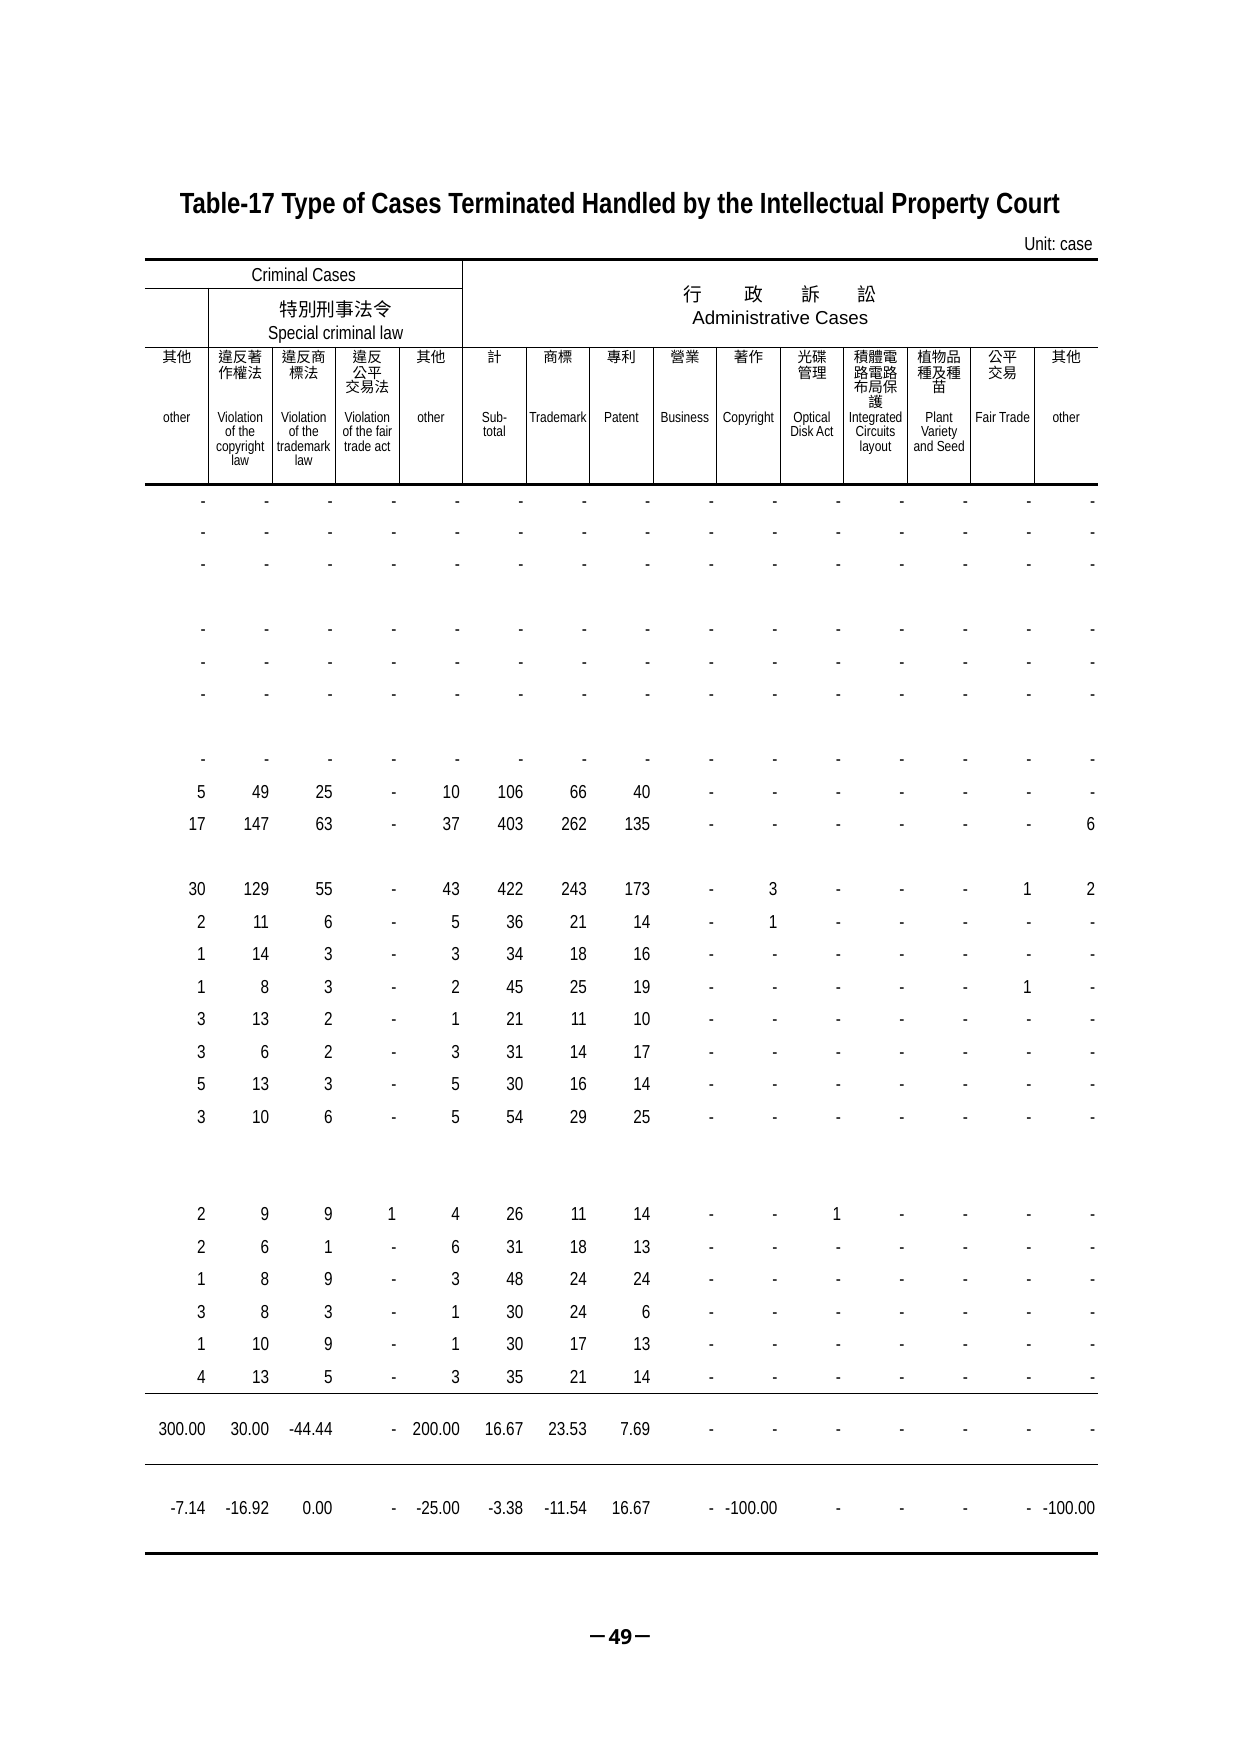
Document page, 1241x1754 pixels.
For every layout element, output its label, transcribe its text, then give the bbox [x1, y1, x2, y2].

table_cell - [335, 678, 399, 710]
table_cell [653, 710, 716, 743]
table_cell - [335, 548, 399, 580]
table_cell - [780, 1230, 843, 1263]
table_cell - [1034, 970, 1098, 1003]
table_cell [272, 1133, 335, 1165]
table_cell - [208, 515, 272, 548]
table_cell [907, 710, 971, 743]
table_cell - [208, 613, 272, 645]
table_cell - [399, 486, 462, 515]
table_cell 5 [399, 1068, 462, 1100]
table_cell 2 [145, 1198, 208, 1230]
table_cell - [526, 613, 589, 645]
table_cell [590, 840, 653, 873]
table_cell - [463, 645, 526, 678]
table_cell 10 [590, 1003, 653, 1035]
table_cell - [335, 1230, 399, 1263]
table_cell -100.00 [1034, 1465, 1098, 1552]
table_cell - [653, 808, 716, 840]
table_cell [844, 1165, 907, 1198]
table_cell [653, 1165, 716, 1198]
table_cell 特別刑事法令 Special criminal law [209, 289, 462, 347]
table_cell 13 [208, 1068, 272, 1100]
table_cell - [716, 645, 780, 678]
table_cell 17 [526, 1328, 589, 1360]
table_cell 37 [399, 808, 462, 840]
table_cell - [716, 1035, 780, 1068]
table_cell 25 [526, 970, 589, 1003]
table_cell - [590, 548, 653, 580]
table_cell - [971, 1068, 1034, 1100]
table_cell - [971, 1198, 1034, 1230]
table_cell 3 [272, 970, 335, 1003]
table_cell 其他 other [400, 348, 462, 483]
table_cell [526, 1133, 589, 1165]
table_cell 違反 公平 交易法 Violation of the fair trade act [336, 348, 399, 483]
table_cell [463, 1133, 526, 1165]
table_cell 1 [399, 1295, 462, 1328]
table_cell 8 [208, 1263, 272, 1295]
table_cell - [780, 775, 843, 808]
table_cell [145, 1133, 208, 1165]
table_cell - [335, 1035, 399, 1068]
table_cell 45 [463, 970, 526, 1003]
table_cell - [844, 678, 907, 710]
table_cell - [844, 970, 907, 1003]
table_cell - [971, 548, 1034, 580]
table_cell - [272, 678, 335, 710]
table_cell 5 [272, 1360, 335, 1393]
table_cell - [780, 1003, 843, 1035]
table_cell 9 [272, 1263, 335, 1295]
table_cell 403 [463, 808, 526, 840]
table_cell - [844, 515, 907, 548]
table_cell - [653, 938, 716, 970]
table_cell - [335, 1328, 399, 1360]
table_cell [335, 840, 399, 873]
table_cell - [653, 1230, 716, 1263]
table_cell 40 [590, 775, 653, 808]
table_cell - [335, 1003, 399, 1035]
table_cell - [907, 905, 971, 938]
table_cell - [145, 613, 208, 645]
table_cell 30 [463, 1328, 526, 1360]
table_cell 13 [590, 1328, 653, 1360]
table_cell - [780, 548, 843, 580]
table_cell [272, 580, 335, 613]
table_cell -100.00 [716, 1465, 780, 1552]
table_cell - [844, 1003, 907, 1035]
table_cell - [653, 1360, 716, 1393]
table_cell 29 [526, 1100, 589, 1133]
table_cell - [1034, 1328, 1098, 1360]
table_cell 31 [463, 1230, 526, 1263]
table_cell [399, 1133, 462, 1165]
table_cell - [716, 1068, 780, 1100]
table_cell - [526, 645, 589, 678]
table_cell - [399, 645, 462, 678]
table_cell [971, 710, 1034, 743]
table_cell - [399, 515, 462, 548]
table_cell 14 [590, 905, 653, 938]
table_cell [653, 1133, 716, 1165]
table_cell [145, 289, 208, 347]
table_cell [463, 710, 526, 743]
table_cell - [780, 486, 843, 515]
table_cell - [716, 1328, 780, 1360]
table_cell - [526, 743, 589, 775]
table_cell 13 [590, 1230, 653, 1263]
table_cell - [716, 678, 780, 710]
table_cell - [907, 1100, 971, 1133]
table_cell - [844, 1394, 907, 1463]
table_cell - [335, 1394, 399, 1463]
table_cell 21 [526, 1360, 589, 1393]
table_cell - [399, 743, 462, 775]
table_cell - [1034, 645, 1098, 678]
table_cell 6 [272, 905, 335, 938]
table_cell 30 [463, 1295, 526, 1328]
table_cell - [463, 613, 526, 645]
table_cell 16.67 [463, 1394, 526, 1463]
table_cell - [653, 1100, 716, 1133]
table_cell [208, 580, 272, 613]
table_cell - [1034, 1360, 1098, 1393]
table_cell [463, 840, 526, 873]
table_cell - [780, 1263, 843, 1295]
table_cell [463, 1165, 526, 1198]
table_cell -44.44 [272, 1394, 335, 1463]
table_cell 35 [463, 1360, 526, 1393]
table_cell - [653, 970, 716, 1003]
table_cell - [653, 743, 716, 775]
table_cell - [653, 1263, 716, 1295]
table_cell - [716, 1003, 780, 1035]
table_cell - [716, 1295, 780, 1328]
table_cell 6 [272, 1100, 335, 1133]
table_cell - [590, 515, 653, 548]
table_cell 4 [145, 1360, 208, 1393]
table_cell - [653, 1465, 716, 1552]
table_cell [844, 1133, 907, 1165]
table_cell 13 [208, 1003, 272, 1035]
table_cell 2 [399, 970, 462, 1003]
table_cell - [335, 905, 399, 938]
table_cell - [716, 775, 780, 808]
table_cell - [716, 613, 780, 645]
table_cell 1 [145, 938, 208, 970]
table_cell [1034, 1165, 1098, 1198]
table_cell 1 [272, 1230, 335, 1263]
table_cell - [907, 1068, 971, 1100]
table_cell [145, 1165, 208, 1198]
table_cell 光碟 管理 Optical Disk Act [781, 348, 843, 483]
table_cell 1 [335, 1198, 399, 1230]
table_cell 24 [526, 1263, 589, 1295]
table_cell 129 [208, 873, 272, 905]
table_cell - [844, 645, 907, 678]
table_cell - [907, 970, 971, 1003]
table_cell - [272, 486, 335, 515]
table_cell - [653, 775, 716, 808]
table_cell - [653, 1394, 716, 1463]
table_cell 5 [145, 775, 208, 808]
table_cell 植物品 種及種 苗 Plant Variety and Seed [908, 348, 970, 483]
table_cell [844, 580, 907, 613]
table_cell 24 [590, 1263, 653, 1295]
table_cell [971, 1133, 1034, 1165]
table_cell - [780, 613, 843, 645]
table_cell - [907, 548, 971, 580]
text Unit: case [148, 221, 1092, 258]
table_cell - [971, 1394, 1034, 1463]
table_cell 262 [526, 808, 589, 840]
table_cell - [971, 938, 1034, 970]
table_cell 11 [526, 1003, 589, 1035]
table_cell - [1034, 515, 1098, 548]
table_cell 1 [145, 1328, 208, 1360]
table_cell - [716, 1263, 780, 1295]
table_cell - [907, 1360, 971, 1393]
table_cell 24 [526, 1295, 589, 1328]
table_cell - [780, 678, 843, 710]
table_cell -3.38 [463, 1465, 526, 1552]
table_cell 3 [399, 1360, 462, 1393]
table_cell - [716, 1394, 780, 1463]
table_cell - [971, 678, 1034, 710]
table_cell - [1034, 678, 1098, 710]
table_cell 1 [399, 1003, 462, 1035]
table_cell [335, 710, 399, 743]
table_cell - [653, 873, 716, 905]
table_cell - [145, 548, 208, 580]
table_cell [716, 1165, 780, 1198]
table_cell - [335, 1295, 399, 1328]
table_cell - [716, 1360, 780, 1393]
table_cell 9 [208, 1198, 272, 1230]
table_cell [145, 710, 208, 743]
table_cell - [1034, 775, 1098, 808]
table_cell - [272, 743, 335, 775]
text Table-17 Type of Cases Terminated Handled by the Intellectual Property Court [148, 183, 1092, 221]
table_cell 專利 Patent [590, 348, 653, 483]
table_cell - [971, 1230, 1034, 1263]
table_cell 3 [272, 1068, 335, 1100]
table_cell - [1034, 1198, 1098, 1230]
table_cell 18 [526, 938, 589, 970]
table_cell - [335, 970, 399, 1003]
table_cell 21 [463, 1003, 526, 1035]
table_cell 16.67 [590, 1465, 653, 1552]
table_cell - [399, 548, 462, 580]
table_cell - [780, 938, 843, 970]
table_cell 計 Sub- total [463, 348, 526, 483]
table_cell - [780, 1100, 843, 1133]
table_cell -11.54 [526, 1465, 589, 1552]
table_cell 公平 交易 Fair Trade [971, 348, 1034, 483]
table_cell - [716, 743, 780, 775]
table_cell - [971, 1035, 1034, 1068]
table_cell [208, 1165, 272, 1198]
table_cell [1034, 580, 1098, 613]
table_cell 商標 Trademark [527, 348, 589, 483]
table_cell 5 [399, 905, 462, 938]
table_cell - [780, 743, 843, 775]
table_cell - [716, 808, 780, 840]
table_cell - [780, 645, 843, 678]
table_cell - [907, 515, 971, 548]
table_cell - [335, 938, 399, 970]
table_cell - [844, 1068, 907, 1100]
table_cell - [844, 905, 907, 938]
table_cell 14 [590, 1360, 653, 1393]
table_cell - [145, 486, 208, 515]
table_cell - [1034, 1230, 1098, 1263]
table_cell - [335, 1068, 399, 1100]
table_cell [653, 840, 716, 873]
table_cell 30.00 [208, 1394, 272, 1463]
table_cell - [653, 905, 716, 938]
table_cell 3 [145, 1295, 208, 1328]
table_cell - [463, 486, 526, 515]
table_cell 14 [526, 1035, 589, 1068]
table_cell - [653, 678, 716, 710]
table_cell - [335, 873, 399, 905]
table_cell 著作 Copyright [717, 348, 780, 483]
table_cell 6 [399, 1230, 462, 1263]
table_cell - [780, 1465, 843, 1552]
table_cell - [335, 645, 399, 678]
table_cell 1 [145, 1263, 208, 1295]
table_cell - [716, 548, 780, 580]
table_cell 16 [526, 1068, 589, 1100]
table_cell 135 [590, 808, 653, 840]
table_cell - [208, 548, 272, 580]
table_cell - [208, 486, 272, 515]
table_cell 9 [272, 1198, 335, 1230]
table_cell 8 [208, 970, 272, 1003]
table_cell 10 [208, 1100, 272, 1133]
table_cell - [907, 613, 971, 645]
table_cell - [272, 548, 335, 580]
table_cell [526, 840, 589, 873]
table_cell 2 [272, 1035, 335, 1068]
table_cell 6 [1034, 808, 1098, 840]
table_cell - [971, 743, 1034, 775]
table_cell - [844, 1230, 907, 1263]
table_cell 1 [145, 970, 208, 1003]
table_cell 積體電 路電路 布局保 護 Integrated Circuits layout [844, 348, 907, 483]
table_cell - [1034, 548, 1098, 580]
table_cell [335, 1133, 399, 1165]
table_cell [335, 1165, 399, 1198]
table_cell - [653, 548, 716, 580]
table_cell - [907, 808, 971, 840]
table_cell - [780, 1360, 843, 1393]
table_cell 3 [145, 1003, 208, 1035]
table_cell - [335, 613, 399, 645]
table_cell - [1034, 938, 1098, 970]
table_cell 106 [463, 775, 526, 808]
table_cell - [971, 515, 1034, 548]
table_cell [145, 580, 208, 613]
table_cell - [907, 1003, 971, 1035]
table_cell 30 [463, 1068, 526, 1100]
table_cell - [907, 743, 971, 775]
table_cell [399, 710, 462, 743]
table_cell 6 [590, 1295, 653, 1328]
table_cell 422 [463, 873, 526, 905]
table_cell - [1034, 1263, 1098, 1295]
table_cell [907, 580, 971, 613]
table_cell - [526, 678, 589, 710]
table_cell [971, 840, 1034, 873]
table_cell - [844, 1465, 907, 1552]
table_cell 其他 other [145, 348, 208, 483]
table_cell 63 [272, 808, 335, 840]
table_cell - [145, 743, 208, 775]
table_cell - [145, 645, 208, 678]
table_cell - [716, 1198, 780, 1230]
table_cell - [653, 1295, 716, 1328]
table_cell - [780, 808, 843, 840]
table_cell - [590, 486, 653, 515]
table_cell - [907, 775, 971, 808]
table_cell [399, 1165, 462, 1198]
table_cell - [653, 1198, 716, 1230]
table_cell - [844, 486, 907, 515]
table_cell 55 [272, 873, 335, 905]
table_cell [907, 1133, 971, 1165]
table_cell - [971, 645, 1034, 678]
table_cell [716, 710, 780, 743]
table_cell 13 [208, 1360, 272, 1393]
table_cell 1 [716, 905, 780, 938]
table_cell [463, 580, 526, 613]
table_cell 200.00 [399, 1394, 462, 1463]
table_cell - [844, 938, 907, 970]
table_cell - [844, 1198, 907, 1230]
table_cell [272, 1165, 335, 1198]
table_cell - [907, 678, 971, 710]
table_cell - [907, 1263, 971, 1295]
table_cell 48 [463, 1263, 526, 1295]
table_cell 1 [399, 1328, 462, 1360]
table_cell [971, 1165, 1034, 1198]
table_cell - [1034, 1394, 1098, 1463]
table_cell - [463, 515, 526, 548]
table_cell - [780, 515, 843, 548]
table_cell - [1034, 1003, 1098, 1035]
table_cell 34 [463, 938, 526, 970]
table_cell - [653, 1068, 716, 1100]
table_cell 6 [208, 1230, 272, 1263]
table_cell - [716, 970, 780, 1003]
table_cell 8 [208, 1295, 272, 1328]
table_cell 14 [590, 1068, 653, 1100]
table_cell - [590, 645, 653, 678]
table_cell - [526, 548, 589, 580]
table_cell - [653, 486, 716, 515]
table_cell - [208, 743, 272, 775]
table_cell - [526, 515, 589, 548]
table_cell 17 [590, 1035, 653, 1068]
table_cell 3 [399, 1035, 462, 1068]
table_cell - [907, 486, 971, 515]
table_cell [780, 580, 843, 613]
table_cell - [399, 678, 462, 710]
table_cell - [335, 515, 399, 548]
table_cell - [1034, 1100, 1098, 1133]
table_cell 14 [208, 938, 272, 970]
table_cell - [716, 938, 780, 970]
table_cell - [780, 873, 843, 905]
table_cell - [907, 645, 971, 678]
table_cell 26 [463, 1198, 526, 1230]
table_cell [653, 580, 716, 613]
table_cell - [780, 1328, 843, 1360]
table_cell -7.14 [145, 1465, 208, 1552]
table_cell 147 [208, 808, 272, 840]
table_cell - [907, 1198, 971, 1230]
table_cell -25.00 [399, 1465, 462, 1552]
table_cell 2 [145, 905, 208, 938]
table_cell [716, 840, 780, 873]
table_cell - [1034, 1295, 1098, 1328]
table_cell 1 [971, 873, 1034, 905]
table_cell 25 [590, 1100, 653, 1133]
table_cell - [1034, 486, 1098, 515]
table_cell 66 [526, 775, 589, 808]
table_cell 14 [590, 1198, 653, 1230]
table_cell - [971, 775, 1034, 808]
table_cell - [971, 1263, 1034, 1295]
table_cell [780, 710, 843, 743]
table_cell - [1034, 1068, 1098, 1100]
table_cell - [971, 613, 1034, 645]
table_cell 21 [526, 905, 589, 938]
table_cell - [907, 1465, 971, 1552]
table_cell - [844, 1295, 907, 1328]
table_cell - [716, 515, 780, 548]
table_cell - [780, 1035, 843, 1068]
table_cell 30 [145, 873, 208, 905]
table_cell - [716, 486, 780, 515]
table_cell [526, 710, 589, 743]
table_cell - [208, 645, 272, 678]
table_cell - [844, 775, 907, 808]
table_cell 16 [590, 938, 653, 970]
table_cell - [272, 515, 335, 548]
table_cell [907, 1165, 971, 1198]
table_cell - [844, 1100, 907, 1133]
table_cell - [1034, 1035, 1098, 1068]
table_cell 違反著 作權法 Violation of the copyright law [209, 348, 272, 483]
table_cell - [590, 613, 653, 645]
table_cell - [844, 873, 907, 905]
table_cell 2 [145, 1230, 208, 1263]
table_cell 5 [399, 1100, 462, 1133]
table_cell 173 [590, 873, 653, 905]
table_cell - [780, 1394, 843, 1463]
table_cell 5 [145, 1068, 208, 1100]
table_cell - [653, 1035, 716, 1068]
table_cell - [208, 678, 272, 710]
table_cell 19 [590, 970, 653, 1003]
table_cell 18 [526, 1230, 589, 1263]
table_cell [335, 580, 399, 613]
table_cell 1 [971, 970, 1034, 1003]
table_cell [1034, 840, 1098, 873]
table_header Criminal Cases [145, 261, 462, 288]
table_cell [907, 840, 971, 873]
table_cell 3 [145, 1035, 208, 1068]
table_cell - [971, 808, 1034, 840]
table_cell - [844, 743, 907, 775]
table_cell - [844, 1263, 907, 1295]
table_cell [844, 840, 907, 873]
table_cell [590, 1133, 653, 1165]
table_cell [208, 840, 272, 873]
table_cell - [907, 938, 971, 970]
table_cell [590, 710, 653, 743]
table_cell 10 [399, 775, 462, 808]
table_cell - [971, 1360, 1034, 1393]
table_cell - [907, 1230, 971, 1263]
table_cell 3 [716, 873, 780, 905]
table_cell [399, 840, 462, 873]
table_cell -16.92 [208, 1465, 272, 1552]
table_cell - [971, 1328, 1034, 1360]
table_cell [272, 840, 335, 873]
table_cell 31 [463, 1035, 526, 1068]
table_cell - [716, 1230, 780, 1263]
table_cell - [971, 905, 1034, 938]
table_cell - [335, 808, 399, 840]
table_cell [208, 710, 272, 743]
table_cell - [780, 1068, 843, 1100]
table_cell 3 [399, 1263, 462, 1295]
table_cell - [653, 1003, 716, 1035]
table_cell 3 [272, 938, 335, 970]
table_cell 6 [208, 1035, 272, 1068]
table_header 行 政 訴 訟 Administrative Cases [463, 261, 1098, 347]
table_cell 3 [399, 938, 462, 970]
table_cell 7.69 [590, 1394, 653, 1463]
table_cell - [844, 808, 907, 840]
table_cell - [971, 1295, 1034, 1328]
table_cell - [971, 1465, 1034, 1552]
table_cell - [716, 1100, 780, 1133]
table_cell [1034, 1133, 1098, 1165]
table_cell - [653, 645, 716, 678]
table_cell 營業 Business [654, 348, 716, 483]
table_cell [145, 840, 208, 873]
table_cell - [780, 905, 843, 938]
table_cell 2 [272, 1003, 335, 1035]
table_cell [780, 840, 843, 873]
table_cell - [526, 486, 589, 515]
table_cell 36 [463, 905, 526, 938]
table_cell - [907, 1295, 971, 1328]
table_cell 10 [208, 1328, 272, 1360]
table_cell - [272, 613, 335, 645]
table_cell - [463, 743, 526, 775]
table_cell - [844, 548, 907, 580]
table_cell - [335, 1263, 399, 1295]
table_cell - [145, 515, 208, 548]
table_cell 243 [526, 873, 589, 905]
table_cell 2 [1034, 873, 1098, 905]
table_cell 1 [780, 1198, 843, 1230]
table_cell 9 [272, 1328, 335, 1360]
table_cell - [335, 486, 399, 515]
table_cell [1034, 710, 1098, 743]
table_cell [526, 1165, 589, 1198]
table_cell - [653, 1328, 716, 1360]
table_cell - [907, 1035, 971, 1068]
table_cell 3 [272, 1295, 335, 1328]
table_cell - [335, 1100, 399, 1133]
table_cell - [907, 1328, 971, 1360]
table_cell [526, 580, 589, 613]
table_cell 23.53 [526, 1394, 589, 1463]
table_cell 49 [208, 775, 272, 808]
table_cell [716, 580, 780, 613]
table_cell - [907, 1394, 971, 1463]
table_cell - [1034, 743, 1098, 775]
table_cell - [335, 1465, 399, 1552]
table_cell - [335, 743, 399, 775]
table_cell - [844, 613, 907, 645]
table_cell 其他 other [1035, 348, 1098, 483]
table_cell - [780, 1295, 843, 1328]
table_cell - [844, 1360, 907, 1393]
table_cell - [1034, 905, 1098, 938]
table_cell [590, 580, 653, 613]
table_cell [780, 1133, 843, 1165]
table_cell 3 [145, 1100, 208, 1133]
table_cell - [653, 515, 716, 548]
table_cell - [971, 486, 1034, 515]
table_cell 11 [526, 1198, 589, 1230]
table_cell [590, 1165, 653, 1198]
table_cell - [590, 743, 653, 775]
table_cell - [1034, 613, 1098, 645]
table_cell [208, 1133, 272, 1165]
table_cell - [907, 873, 971, 905]
table_cell [780, 1165, 843, 1198]
table_cell 違反商 標法 Violation of the trademark law [273, 348, 335, 483]
table_cell [399, 580, 462, 613]
table_cell - [272, 645, 335, 678]
table_cell 43 [399, 873, 462, 905]
table_cell 0.00 [272, 1465, 335, 1552]
table_cell - [780, 970, 843, 1003]
table_cell [716, 1133, 780, 1165]
table_cell 300.00 [145, 1394, 208, 1463]
table_cell - [844, 1328, 907, 1360]
table_cell - [399, 613, 462, 645]
table_cell [844, 710, 907, 743]
table_cell - [971, 1003, 1034, 1035]
table_cell [272, 710, 335, 743]
table_cell [971, 580, 1034, 613]
table_cell - [653, 613, 716, 645]
table_cell 17 [145, 808, 208, 840]
table_cell - [463, 548, 526, 580]
table_cell - [335, 1360, 399, 1393]
table_cell - [971, 1100, 1034, 1133]
table_cell - [145, 678, 208, 710]
table_cell 54 [463, 1100, 526, 1133]
table_cell - [844, 1035, 907, 1068]
table_cell 11 [208, 905, 272, 938]
table_cell - [590, 678, 653, 710]
table_cell - [335, 775, 399, 808]
table_cell - [463, 678, 526, 710]
table_cell 25 [272, 775, 335, 808]
table_cell 4 [399, 1198, 462, 1230]
